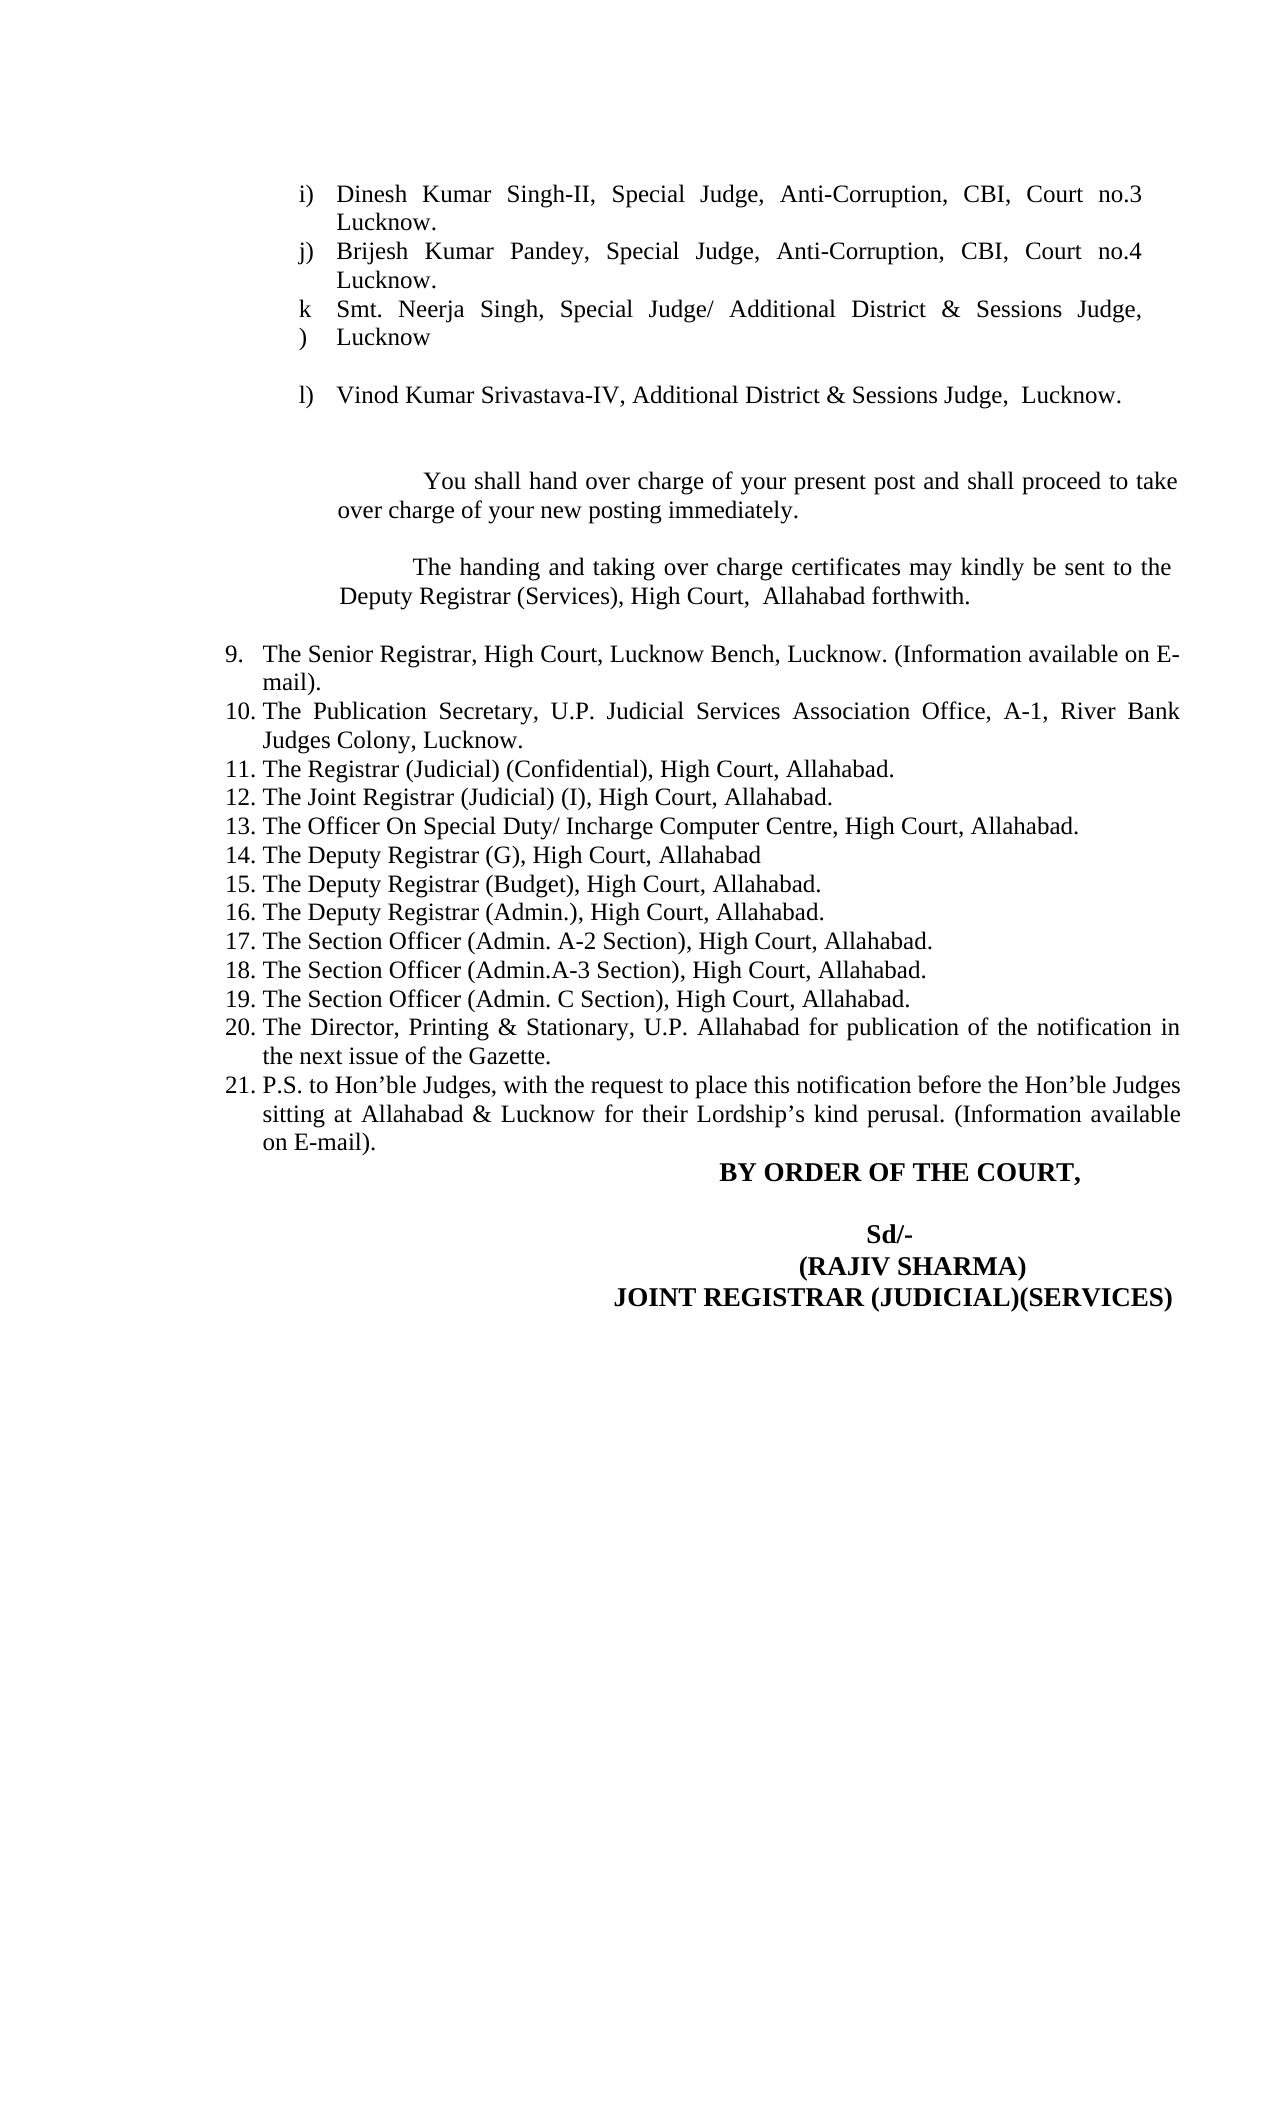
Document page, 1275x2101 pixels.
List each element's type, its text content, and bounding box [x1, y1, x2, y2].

table_cell [252, 236, 325, 294]
list The Deputy Registrar (Admin.), High Court, Allahabad. [225, 897, 1181, 926]
list P.S. to Hon’ble Judges, with the request to place this notification before the Hon’ble Judges sitting at Allahabad & Lucknow for their Lordship’s kind perusal. (Information available on E-mail). [225, 1070, 1181, 1156]
list The Director, Printing & Stationary, U.P. Allahabad for publication of the notification in the next issue of the Gazette. [225, 1012, 1181, 1070]
table_cell Brijesh Kumar Pandey, Special Judge, Anti-Corruption, CBI, Court no.4 Lucknow. [325, 236, 1154, 294]
list The Registrar (Judicial) (Confidential), High Court, Allahabad. [225, 754, 1181, 782]
text BY ORDER OF THE COURT, [562, 1156, 1181, 1187]
list The Joint Registrar (Judicial) (I), High Court, Allahabad. [225, 782, 1181, 811]
text JOINT REGISTRAR (JUDICIAL)(SERVICES) [187, 1281, 1181, 1312]
list The Section Officer (Admin.A-3 Section), High Court, Allahabad. [225, 955, 1181, 984]
table_cell Dinesh Kumar Singh-II, Special Judge, Anti-Corruption, CBI, Court no.3 Lucknow. [325, 179, 1154, 236]
list The Section Officer (Admin. C Section), High Court, Allahabad. [225, 984, 1181, 1012]
table_cell Vinod Kumar Srivastava-IV, Additional District & Sessions Judge, Lucknow. [325, 380, 1154, 437]
text (RAJIV SHARMA) [712, 1250, 1181, 1281]
list The Deputy Registrar (G), High Court, Allahabad [225, 840, 1181, 869]
text The handing and taking over charge certificates may kindly be sent to the Deputy Registrar (Services), High Court, Allahabad forthwith. [291, 552, 1181, 610]
list The Officer On Special Duty/ Incharge Computer Centre, High Court, Allahabad. [225, 811, 1181, 840]
table_cell [252, 150, 325, 179]
list The Publication Secretary, U.P. Judicial Services Association Office, A-1, River Bank Judges Colony, Lucknow. [225, 696, 1181, 754]
text Sd/- [187, 1218, 1183, 1250]
table_cell [252, 294, 325, 380]
list The Senior Registrar, High Court, Lucknow Bench, Lucknow. (Information available on E-mail). [225, 639, 1181, 696]
table_cell [252, 380, 325, 437]
table_cell Smt. Neerja Singh, Special Judge/ Additional District & Sessions Judge, Lucknow [325, 294, 1154, 380]
list The Section Officer (Admin. A-2 Section), High Court, Allahabad. [225, 926, 1181, 955]
table_cell [252, 179, 325, 236]
text You shall hand over charge of your present post and shall proceed to take over charge of your new posting immediately. [300, 466, 1181, 524]
list The Deputy Registrar (Budget), High Court, Allahabad. [225, 869, 1181, 897]
table_cell [325, 150, 1154, 179]
